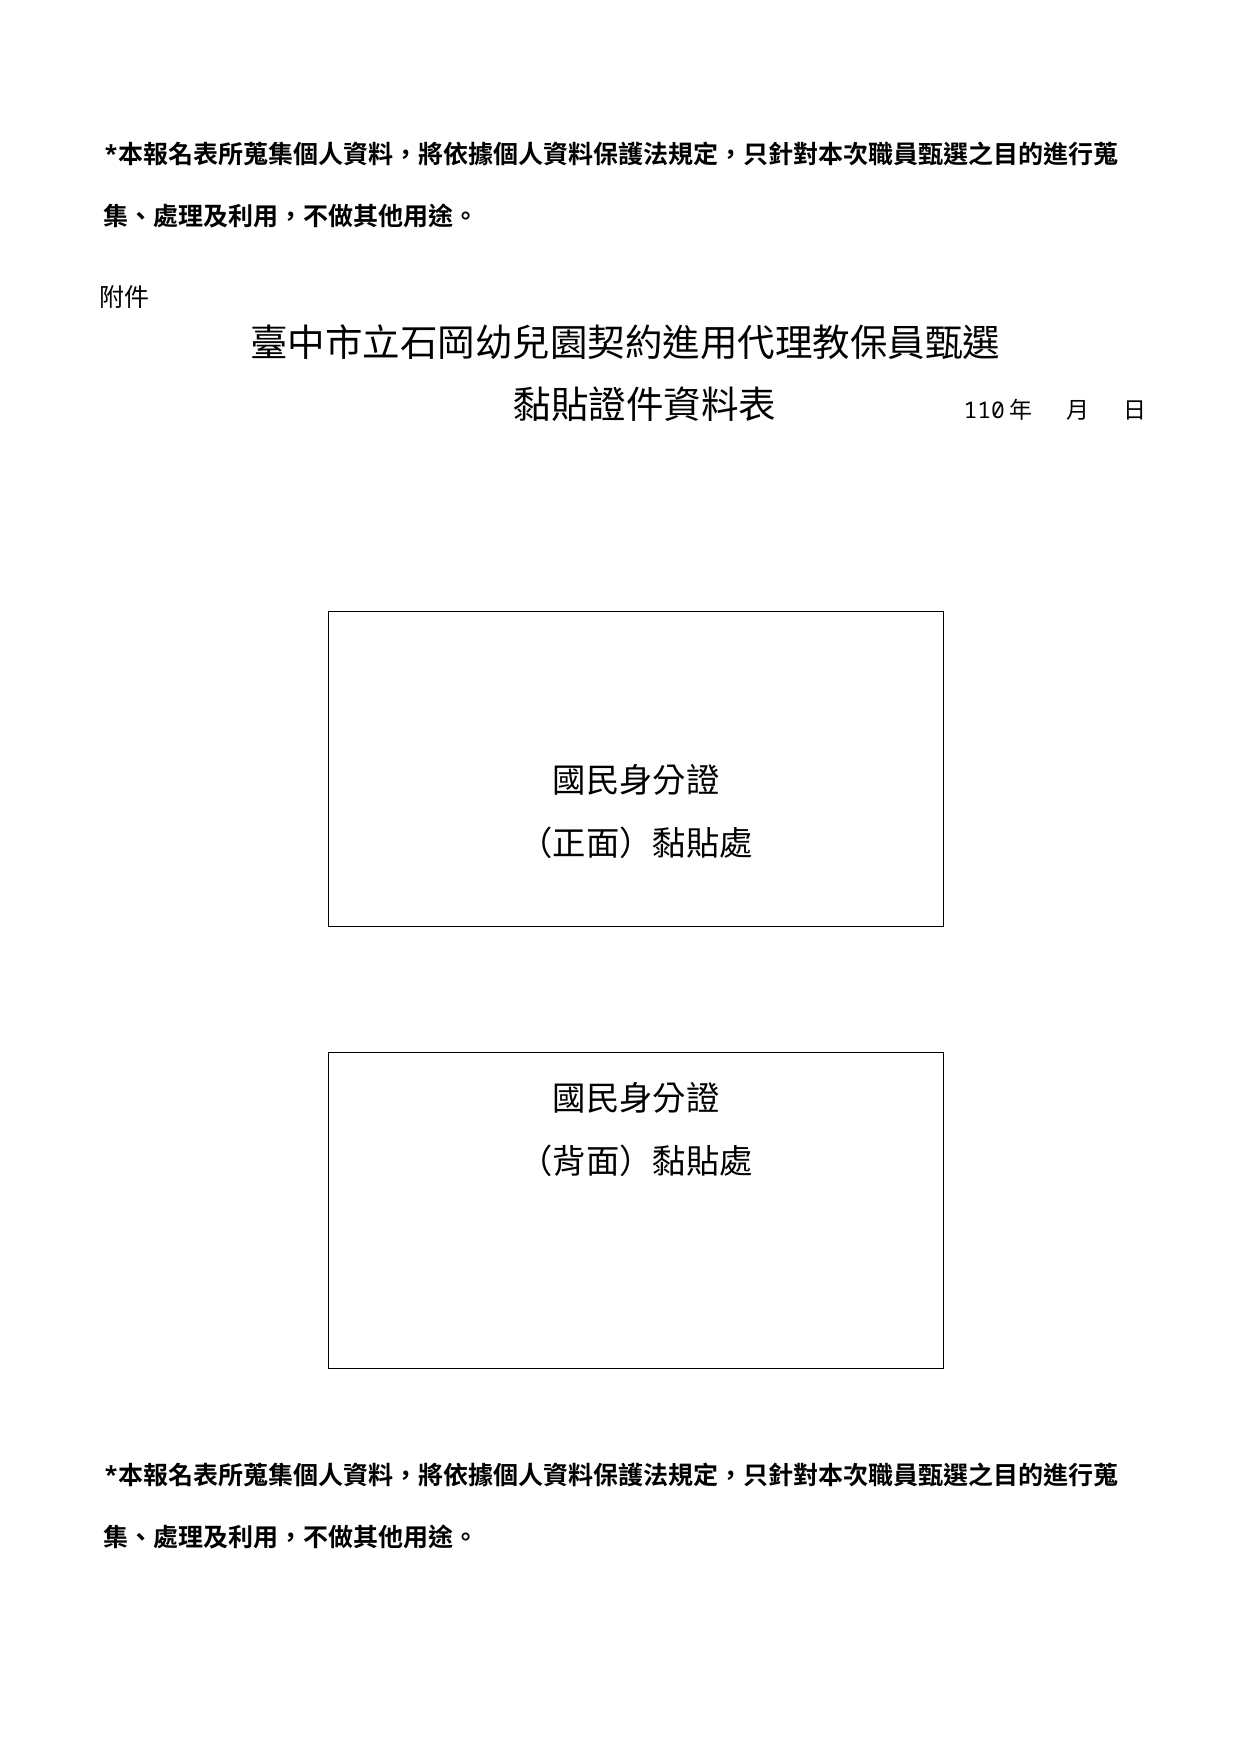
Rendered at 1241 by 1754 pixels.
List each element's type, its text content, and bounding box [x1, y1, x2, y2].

text 黏貼證件資料表 110年 月 日 [103, 361, 1147, 423]
table_cell [328, 927, 944, 1052]
text *本報名表所蒐集個人資料，將依據個人資料保護法規定，只針對本次職員甄選之目的進行蒐集、處理及利用，不做其他用途。 [103, 111, 1122, 236]
text *本報名表所蒐集個人資料，將依據個人資料保護法規定，只針對本次職員甄選之目的進行蒐集、處理及利用，不做其他用途。 [103, 1432, 1122, 1557]
text 附件2 [99, 278, 168, 315]
text 臺中市立石岡幼兒園契約進用代理教保員甄選 [84, 270, 1147, 361]
table_header 國民身分證 （正面）黏貼處 [329, 612, 943, 926]
table_cell 國民身分證 （背面）黏貼處 [329, 1053, 943, 1368]
